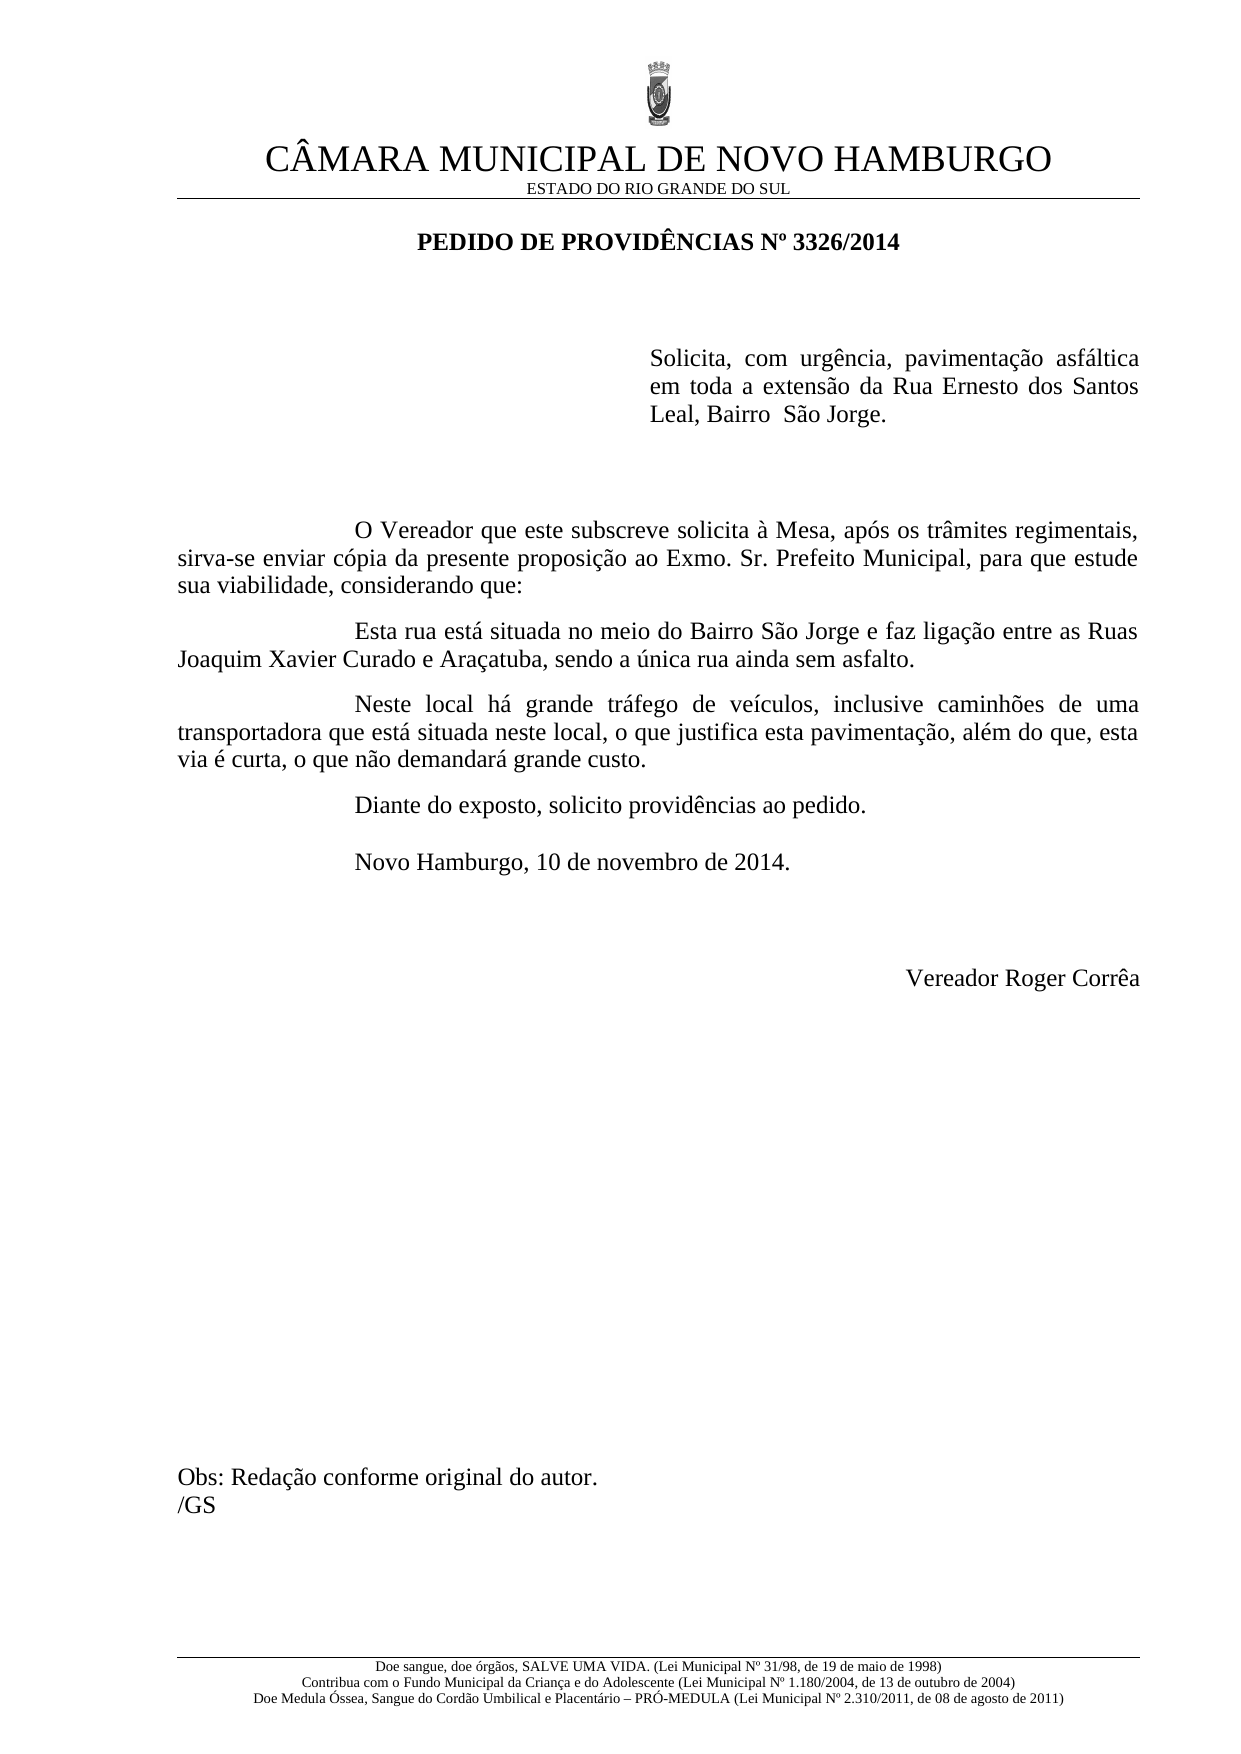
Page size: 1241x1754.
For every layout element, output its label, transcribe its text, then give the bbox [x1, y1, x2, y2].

text Esta rua está situada no meio do Bairro São Jorge e faz ligação entre as Ruas Joaquim Xavier Curado e Araçatuba, sendo a única rua ainda sem asfalto. [177, 617, 1140, 672]
text PEDIDO DE PROVIDÊNCIAS Nº 3326/2014 [177, 228, 1140, 256]
text Solicita, com urgência, pavimentação asfáltica em toda a extensão da Rua Ernesto dos Santos Leal, Bairro São Jorge. [649, 344, 1140, 428]
text Obs: Redação conforme original do autor. [177, 1463, 1140, 1491]
text Novo Hamburgo, 10 de novembro de 2014. [177, 848, 1140, 876]
text Vereador Roger Corrêa [177, 964, 1140, 992]
text Neste local há grande tráfego de veículos, inclusive caminhões de uma transportadora que está situada neste local, o que justifica esta pavimentação, além do que, esta via é curta, o que não demandará grande custo. [177, 690, 1140, 773]
text O Vereador que este subscreve solicita à Mesa, após os trâmites regimentais, sirva-se enviar cópia da presente proposição ao Exmo. Sr. Prefeito Municipal, para que estude sua viabilidade, considerando que: [177, 516, 1140, 599]
text /GS [177, 1491, 1140, 1519]
text Diante do exposto, solicito providências ao pedido. [177, 791, 1140, 819]
